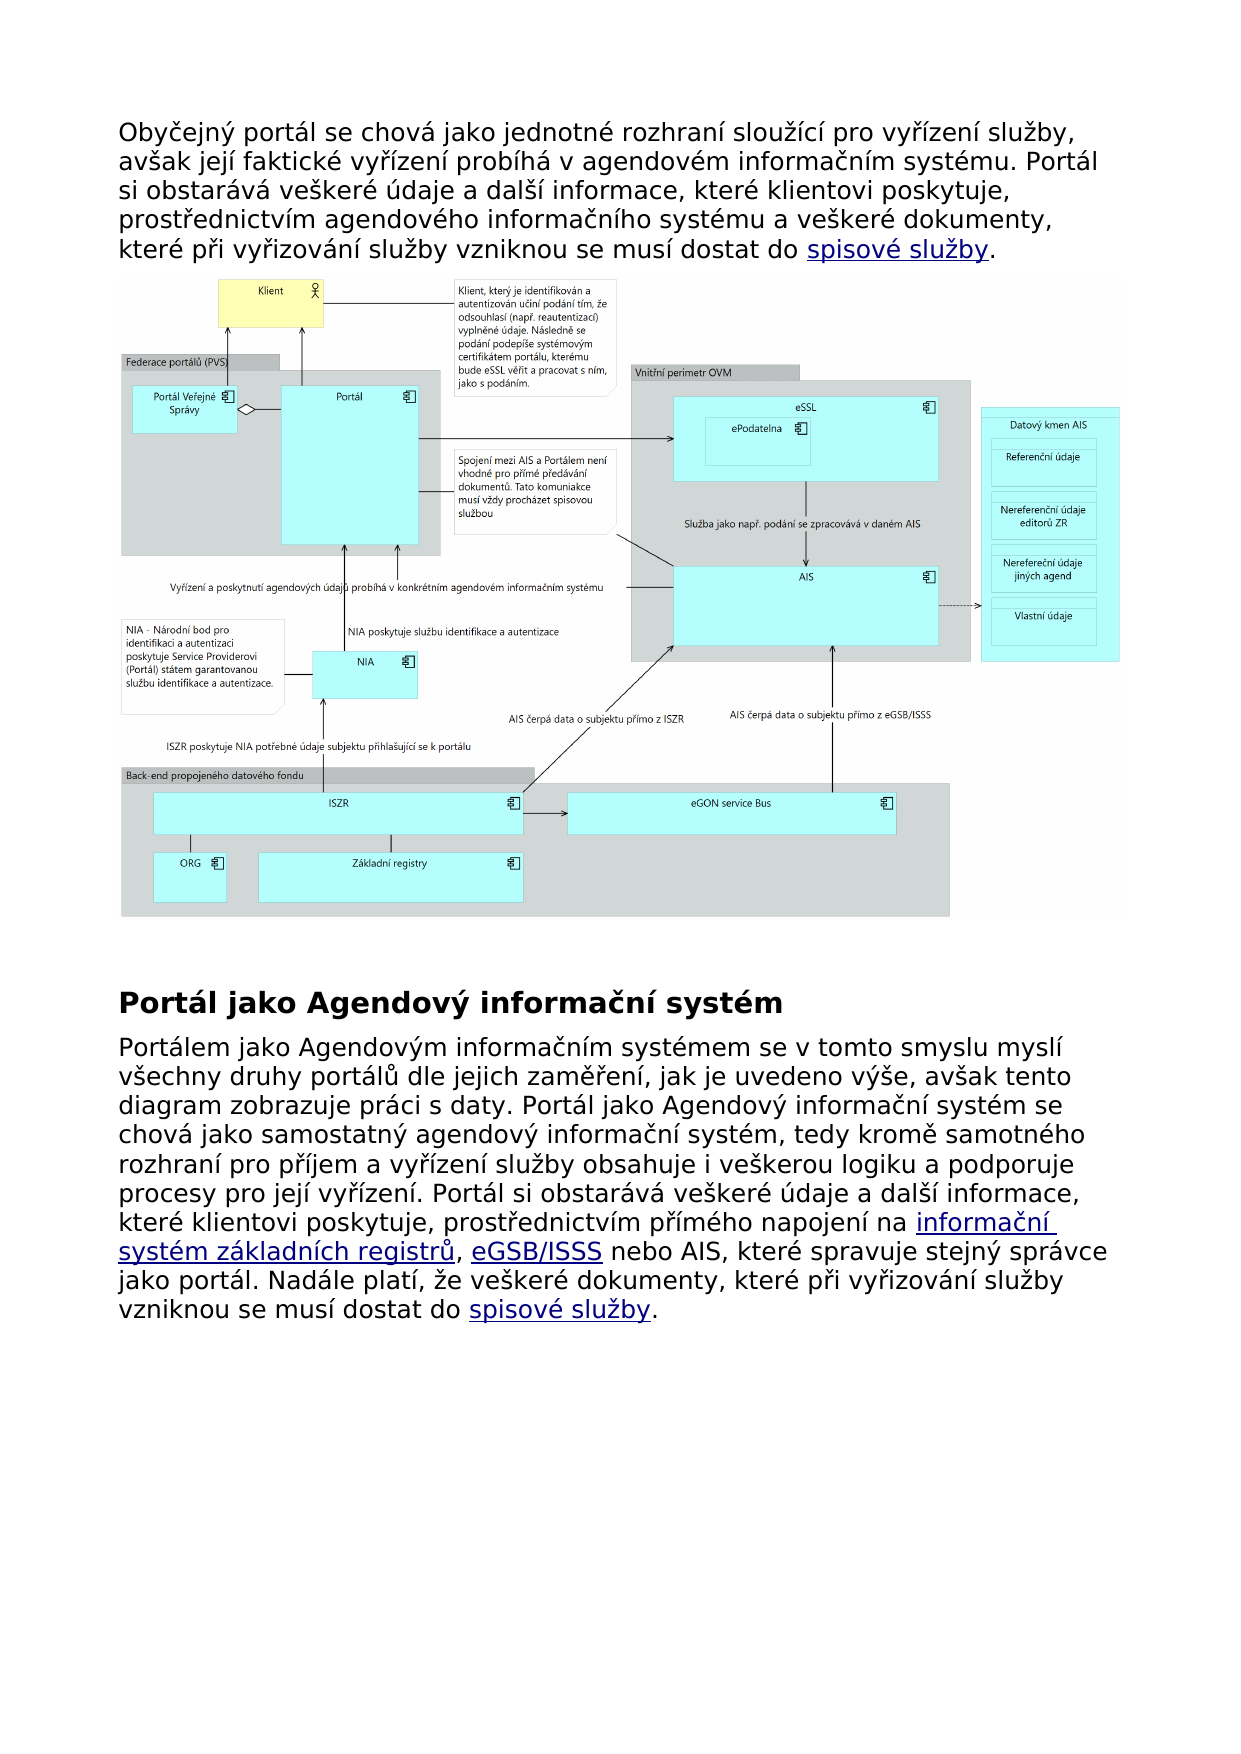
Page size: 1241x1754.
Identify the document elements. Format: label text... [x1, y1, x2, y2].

text Portálem jako Agendovým informačním systémem se v tomto smyslu myslí všechny druhy portálů dle jejich zaměření, jak je uvedeno výše, avšak tento diagram zobrazuje práci s daty. Portál jako Agendový informační systém se chová jako samostatný agendový informační systém, tedy kromě samotného rozhraní pro příjem a vyřízení služby obsahuje i veškerou logiku a podporuje procesy pro její vyřízení. Portál si obstarává veškeré údaje a další informace, které klientovi poskytuje, prostřednictvím přímého napojení na informační systém základních registrů, eGSB/ISSS nebo AIS, které spravuje stejný správce jako portál. Nadále platí, že veškeré dokumenty, které při vyřizování služby vzniknou se musí dostat do spisové služby. [118, 1033, 1122, 1325]
subtitle Portál jako Agendový informační systém [118, 987, 1122, 1021]
text Obyčejný portál se chová jako jednotné rozhraní sloužící pro vyřízení služby, avšak její faktické vyřízení probíhá v agendovém informačním systému. Portál si obstarává veškeré údaje a další informace, které klientovi poskytuje, prostřednictvím agendového informačního systému a veškeré dokumenty, které při vyřizování služby vzniknou se musí dostat do spisové služby. [118, 118, 1122, 264]
picture [118, 276, 1123, 920]
